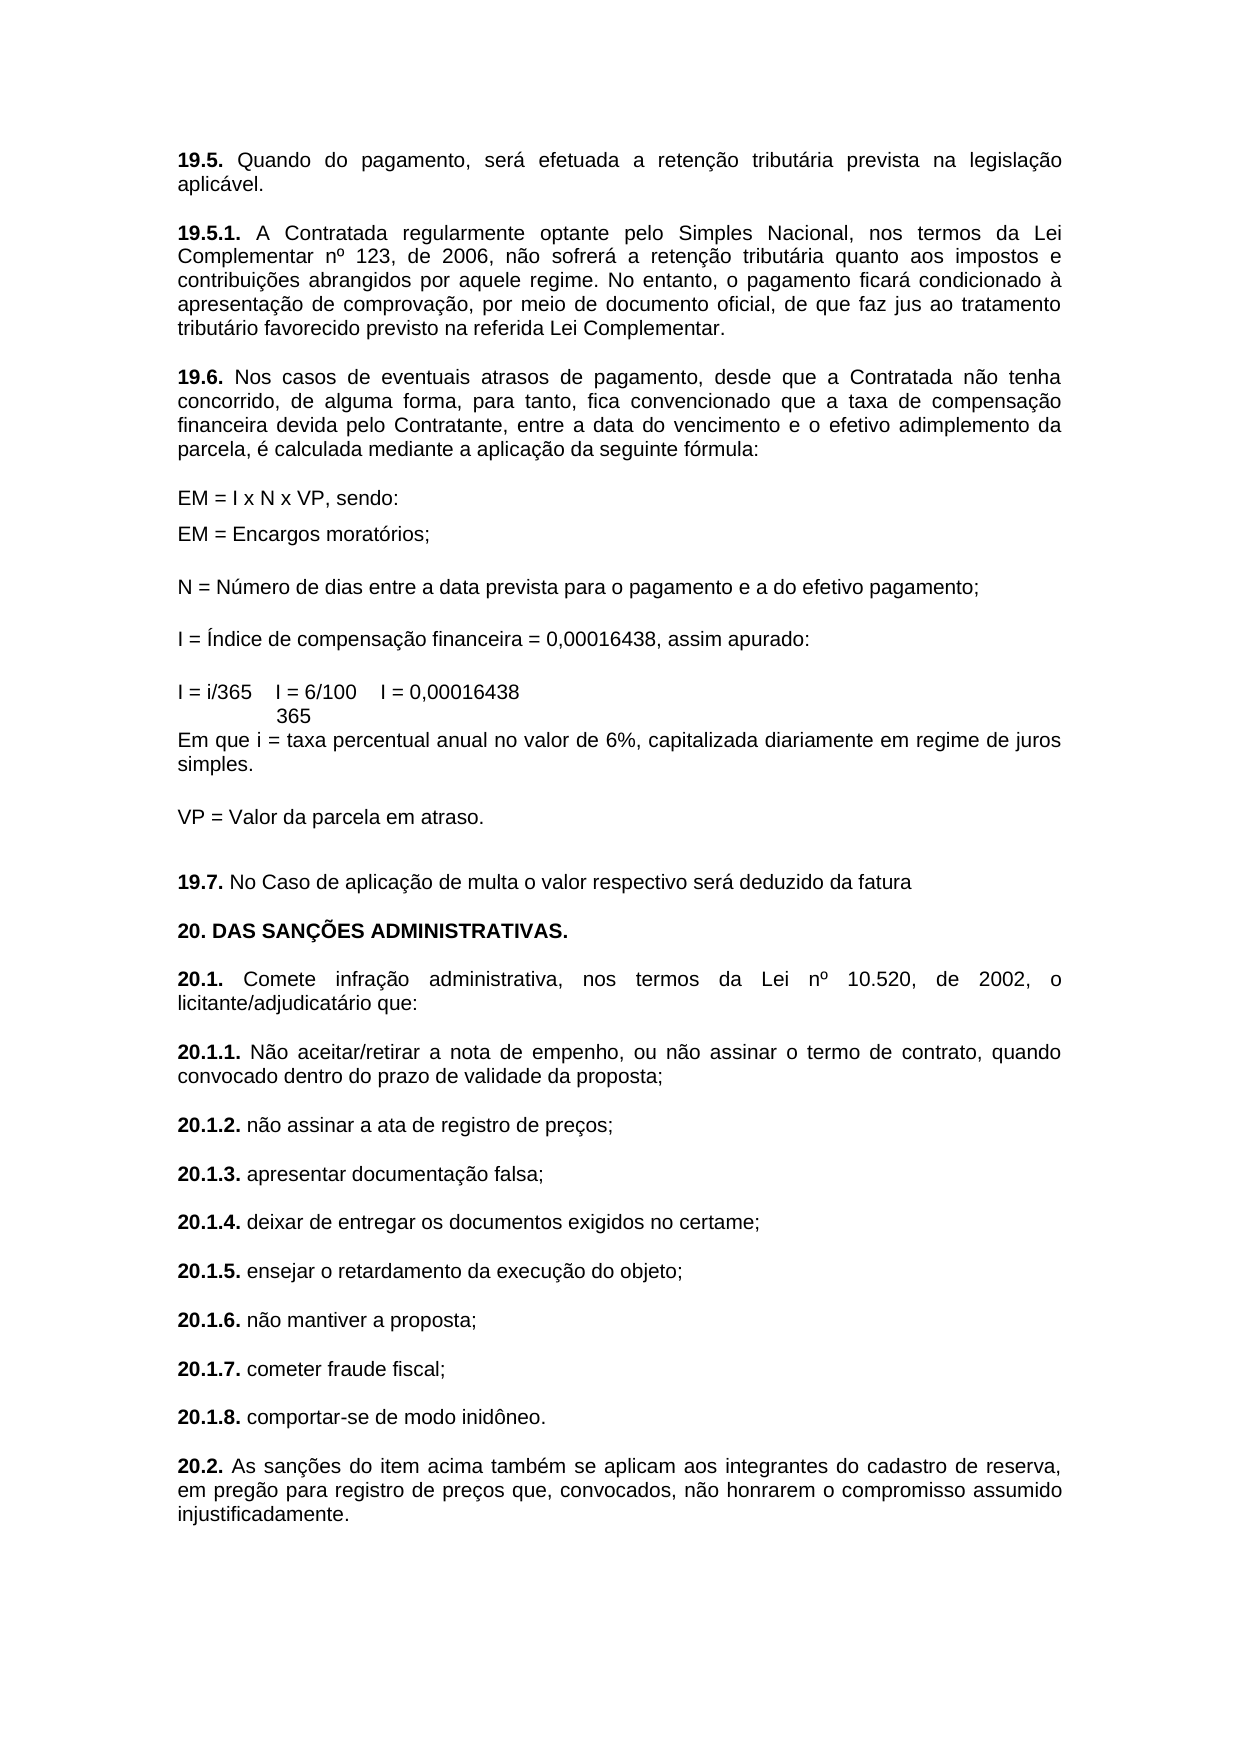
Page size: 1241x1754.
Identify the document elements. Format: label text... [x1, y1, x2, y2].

text 20.1.3. apresentar documentação falsa; [177, 1161, 1063, 1185]
text 19.5. Quando do pagamento, será efetuada a retenção tributária prevista na legislação aplicável. [177, 148, 1063, 196]
text 20.1.2. não assinar a ata de registro de preços; [177, 1113, 1063, 1137]
text 20. DAS SANÇÕES ADMINISTRATIVAS. [177, 918, 1063, 942]
text I = i/365 I = 6/100 I = 0,00016438 [177, 680, 1063, 704]
text 20.1.7. cometer fraude fiscal; [177, 1356, 1063, 1380]
text EM = I x N x VP, sendo: [177, 486, 1063, 509]
text EM = Encargos moratórios; [177, 522, 1063, 546]
text 19.5.1. A Contratada regularmente optante pelo Simples Nacional, nos termos da Lei Complementar nº 123, de 2006, não sofrerá a retenção tributária quanto aos impostos e contribuições abrangidos por aquele regime. No entanto, o pagamento ficará condicionado à apresentação de comprovação, por meio de documento oficial, de que faz jus ao tratamento tributário favorecido previsto na referida Lei Complementar. [177, 220, 1063, 340]
text Em que i = taxa percentual anual no valor de 6%, capitalizada diariamente em regime de juros simples. [177, 728, 1063, 776]
text 20.1.1. Não aceitar/retirar a nota de empenho, ou não assinar o termo de contrato, quando convocado dentro do prazo de validade da proposta; [177, 1040, 1063, 1088]
text 365 [177, 704, 1063, 728]
text 20.1.5. ensejar o retardamento da execução do objeto; [177, 1259, 1063, 1283]
text 20.1.8. comportar-se de modo inidôneo. [177, 1405, 1063, 1429]
text 20.2. As sanções do item acima também se aplicam aos integrantes do cadastro de reserva, em pregão para registro de preços que, convocados, não honrarem o compromisso assumido injustificadamente. [177, 1454, 1063, 1526]
text 20.1.4. deixar de entregar os documentos exigidos no certame; [177, 1210, 1063, 1234]
text 19.7. No Caso de aplicação de multa o valor respectivo será deduzido da fatura [177, 870, 1063, 894]
text N = Número de dias entre a data prevista para o pagamento e a do efetivo pagamento; [177, 574, 1063, 598]
text VP = Valor da parcela em atraso. [177, 804, 1063, 828]
text I = Índice de compensação financeira = 0,00016438, assim apurado: [177, 627, 1063, 651]
text 19.6. Nos casos de eventuais atrasos de pagamento, desde que a Contratada não tenha concorrido, de alguma forma, para tanto, fica convencionado que a taxa de compensação financeira devida pelo Contratante, entre a data do vencimento e o efetivo adimplemento da parcela, é calculada mediante a aplicação da seguinte fórmula: [177, 365, 1063, 461]
text 20.1. Comete infração administrativa, nos termos da Lei nº 10.520, de 2002, o licitante/adjudicatário que: [177, 967, 1063, 1015]
text 20.1.6. não mantiver a proposta; [177, 1308, 1063, 1332]
